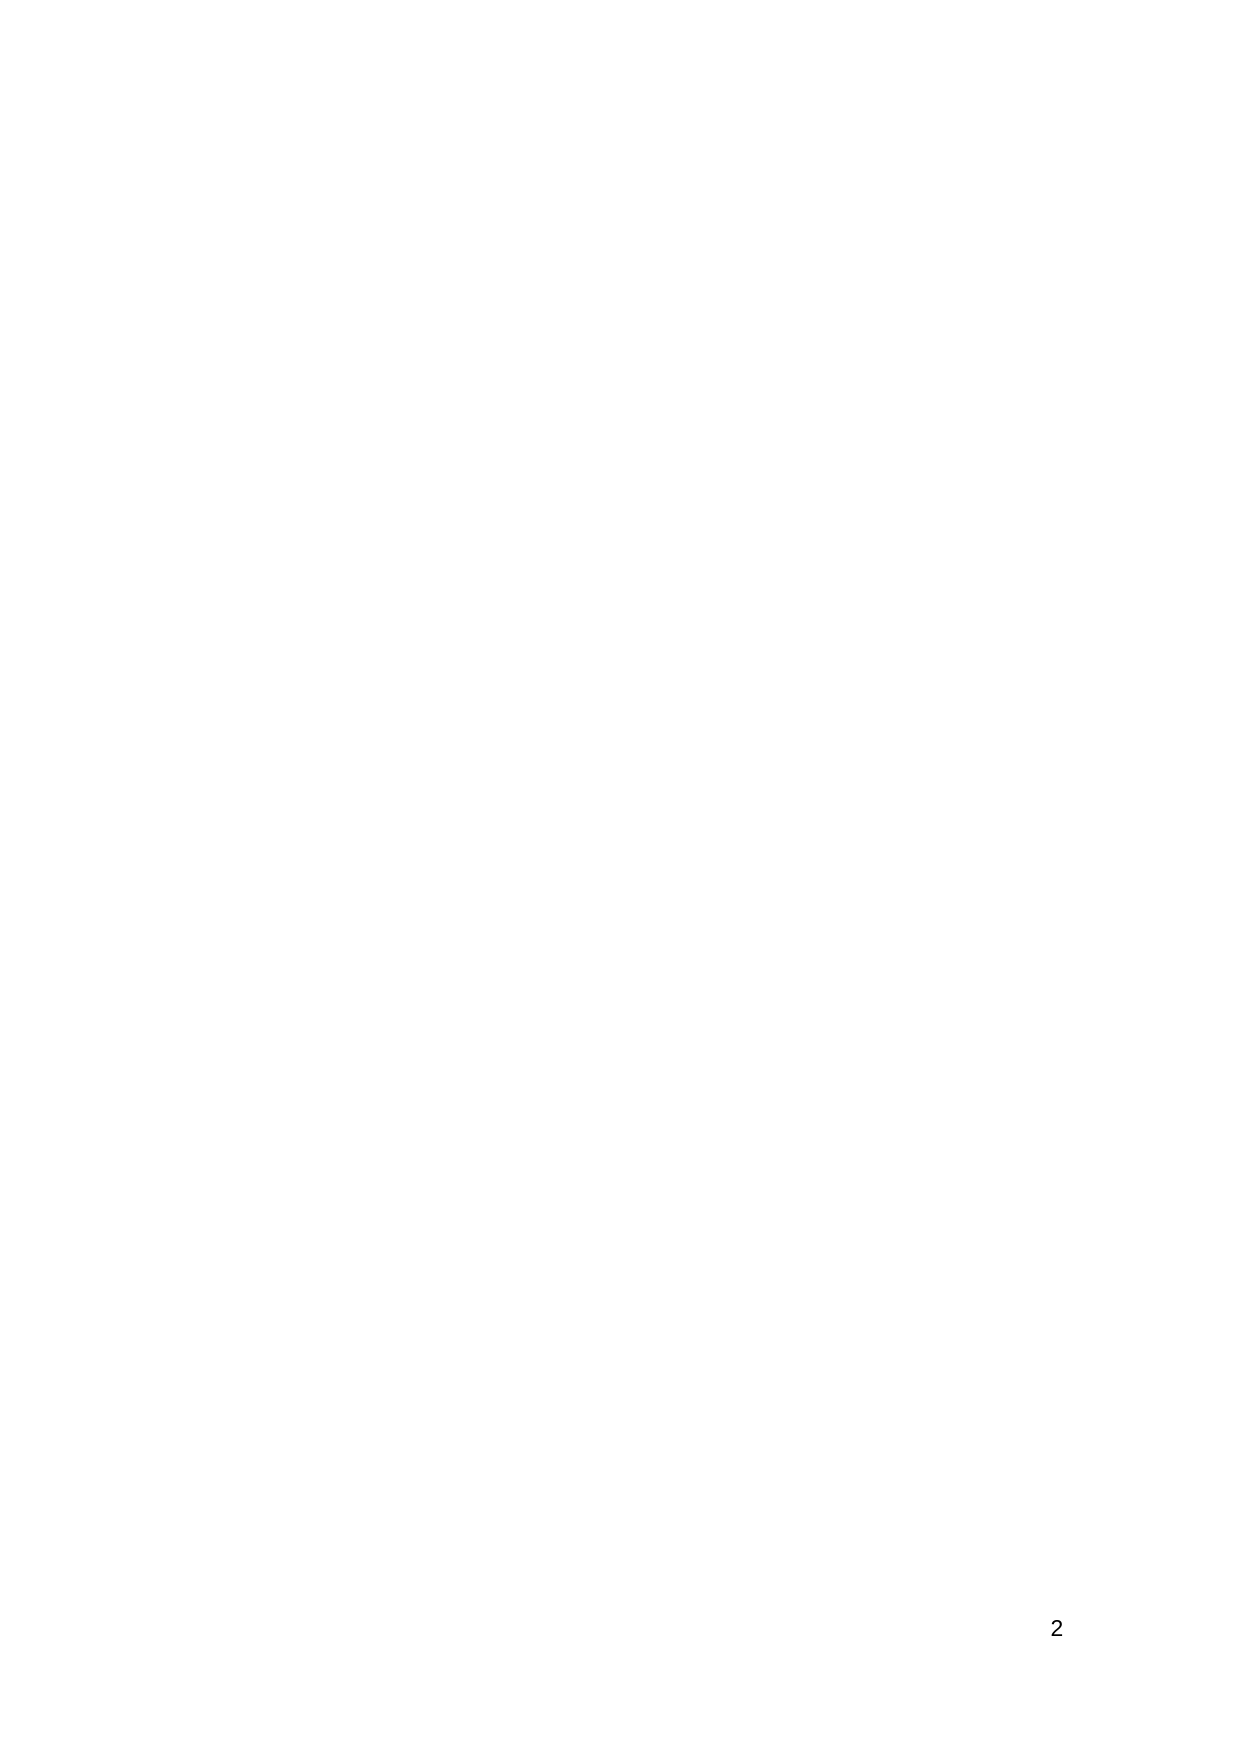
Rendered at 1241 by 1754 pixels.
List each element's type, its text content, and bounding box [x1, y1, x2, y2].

text ÍNDICE [177, 160, 1063, 186]
